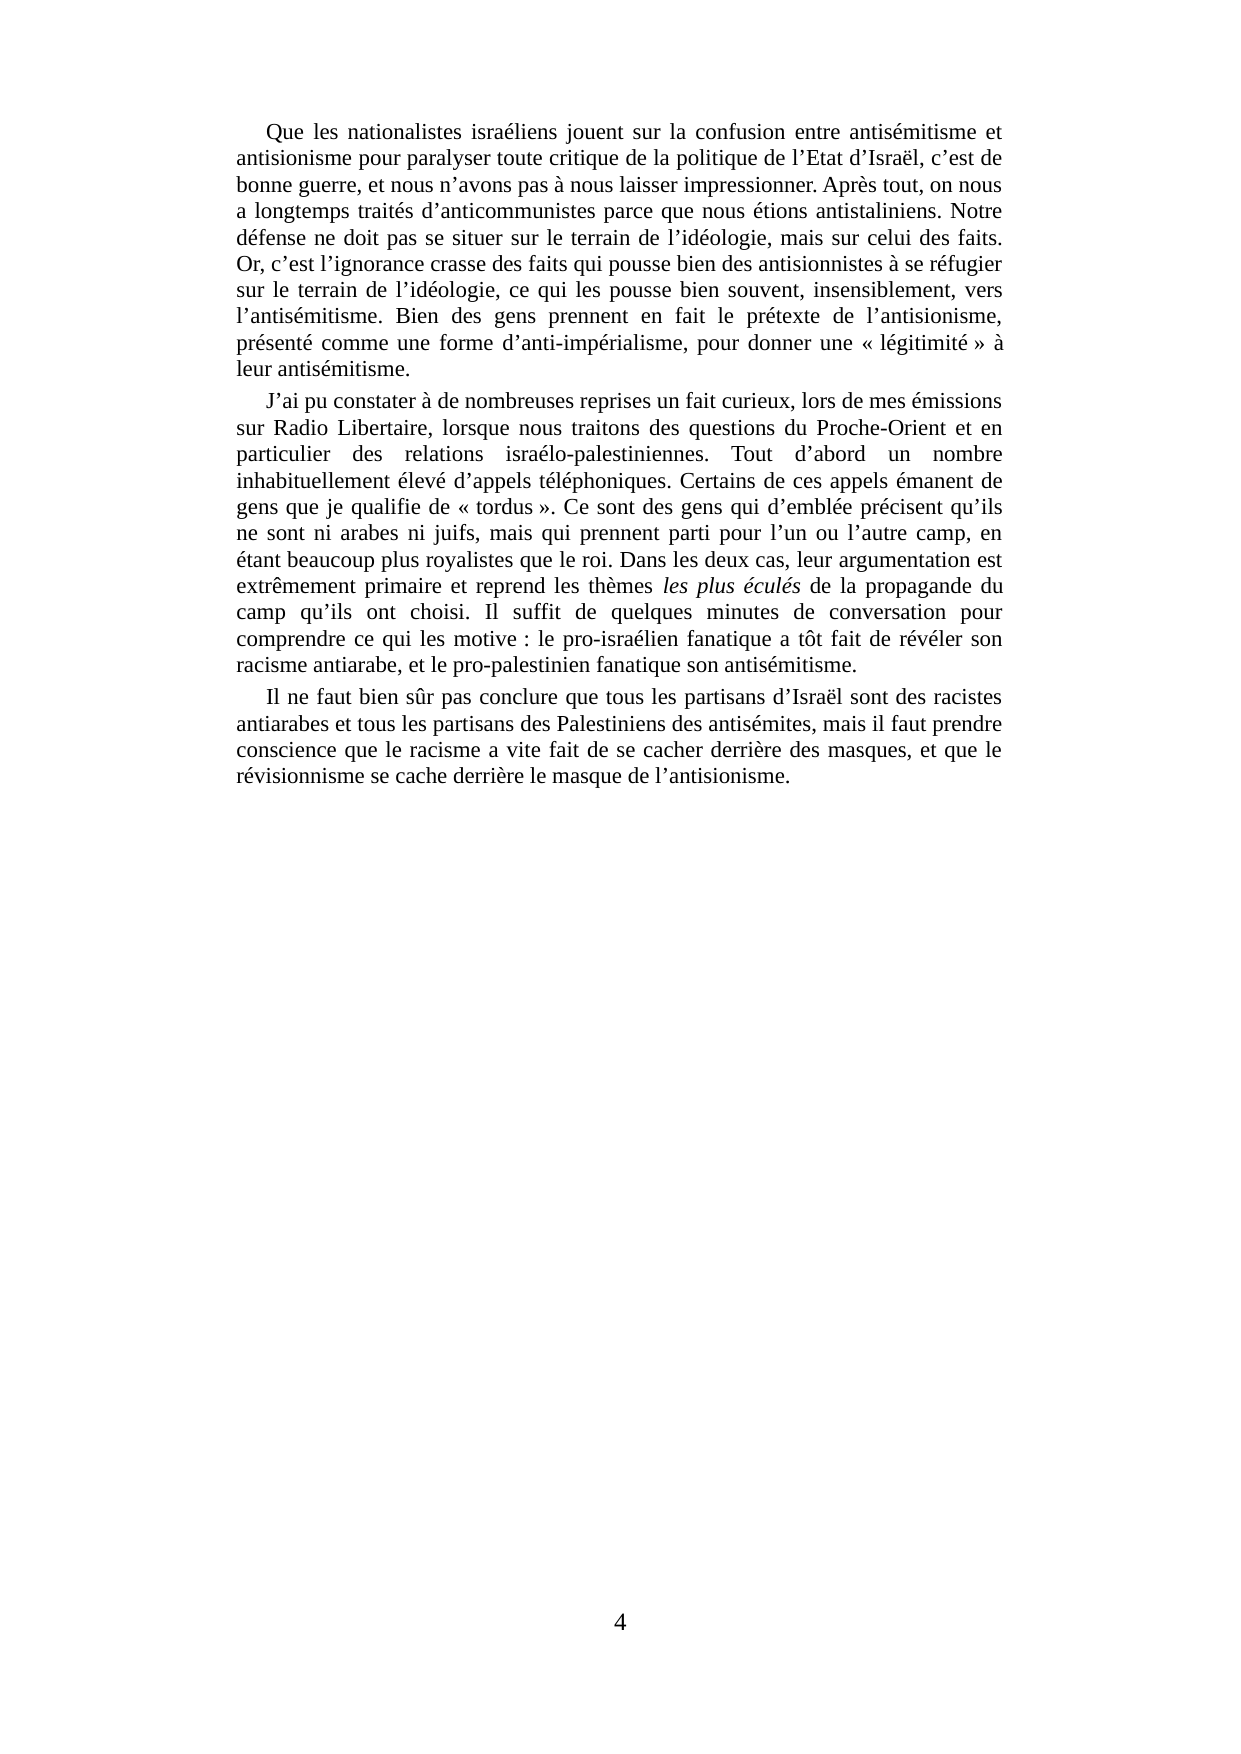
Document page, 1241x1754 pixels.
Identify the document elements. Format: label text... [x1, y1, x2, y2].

text J’ai pu constater à de nombreuses reprises un fait curieux, lors de mes émissions sur Radio Libertaire, lorsque nous traitons des questions du Proche-Orient et en particulier des relations israélo-palestiniennes. Tout d’abord un nombre inhabituellement élevé d’appels téléphoniques. Certains de ces appels émanent de gens que je qualifie de « tordus ». Ce sont des gens qui d’emblée précisent qu’ils ne sont ni arabes ni juifs, mais qui prennent parti pour l’un ou l’autre camp, en étant beaucoup plus royalistes que le roi. Dans les deux cas, leur argumentation est extrêmement primaire et reprend les thèmes les plus éculés de la propagande du camp qu’ils ont choisi. Il suffit de quelques minutes de conversation pour comprendre ce qui les motive : le pro-israélien fanatique a tôt fait de révéler son racisme antiarabe, et le pro-palestinien fanatique son antisémitisme. [236, 388, 1004, 677]
text Que les nationalistes israéliens jouent sur la confusion entre antisémitisme et antisionisme pour paralyser toute critique de la politique de l’Etat d’Israël, c’est de bonne guerre, et nous n’avons pas à nous laisser impressionner. Après tout, on nous a longtemps traités d’anticommunistes parce que nous étions antistaliniens. Notre défense ne doit pas se situer sur le terrain de l’idéologie, mais sur celui des faits. Or, c’est l’ignorance crasse des faits qui pousse bien des antisionnistes à se réfugier sur le terrain de l’idéologie, ce qui les pousse bien souvent, insensiblement, vers l’antisémitisme. Bien des gens prennent en fait le prétexte de l’antisionisme, présenté comme une forme d’anti-impérialisme, pour donner une « légitimité » à leur antisémitisme. [236, 118, 1004, 382]
text Il ne faut bien sûr pas conclure que tous les partisans d’Israël sont des racistes antiarabes et tous les partisans des Palestiniens des antisémites, mais il faut prendre conscience que le racisme a vite fait de se cacher derrière des masques, et que le révisionnisme se cache derrière le masque de l’antisionisme. [236, 683, 1004, 789]
